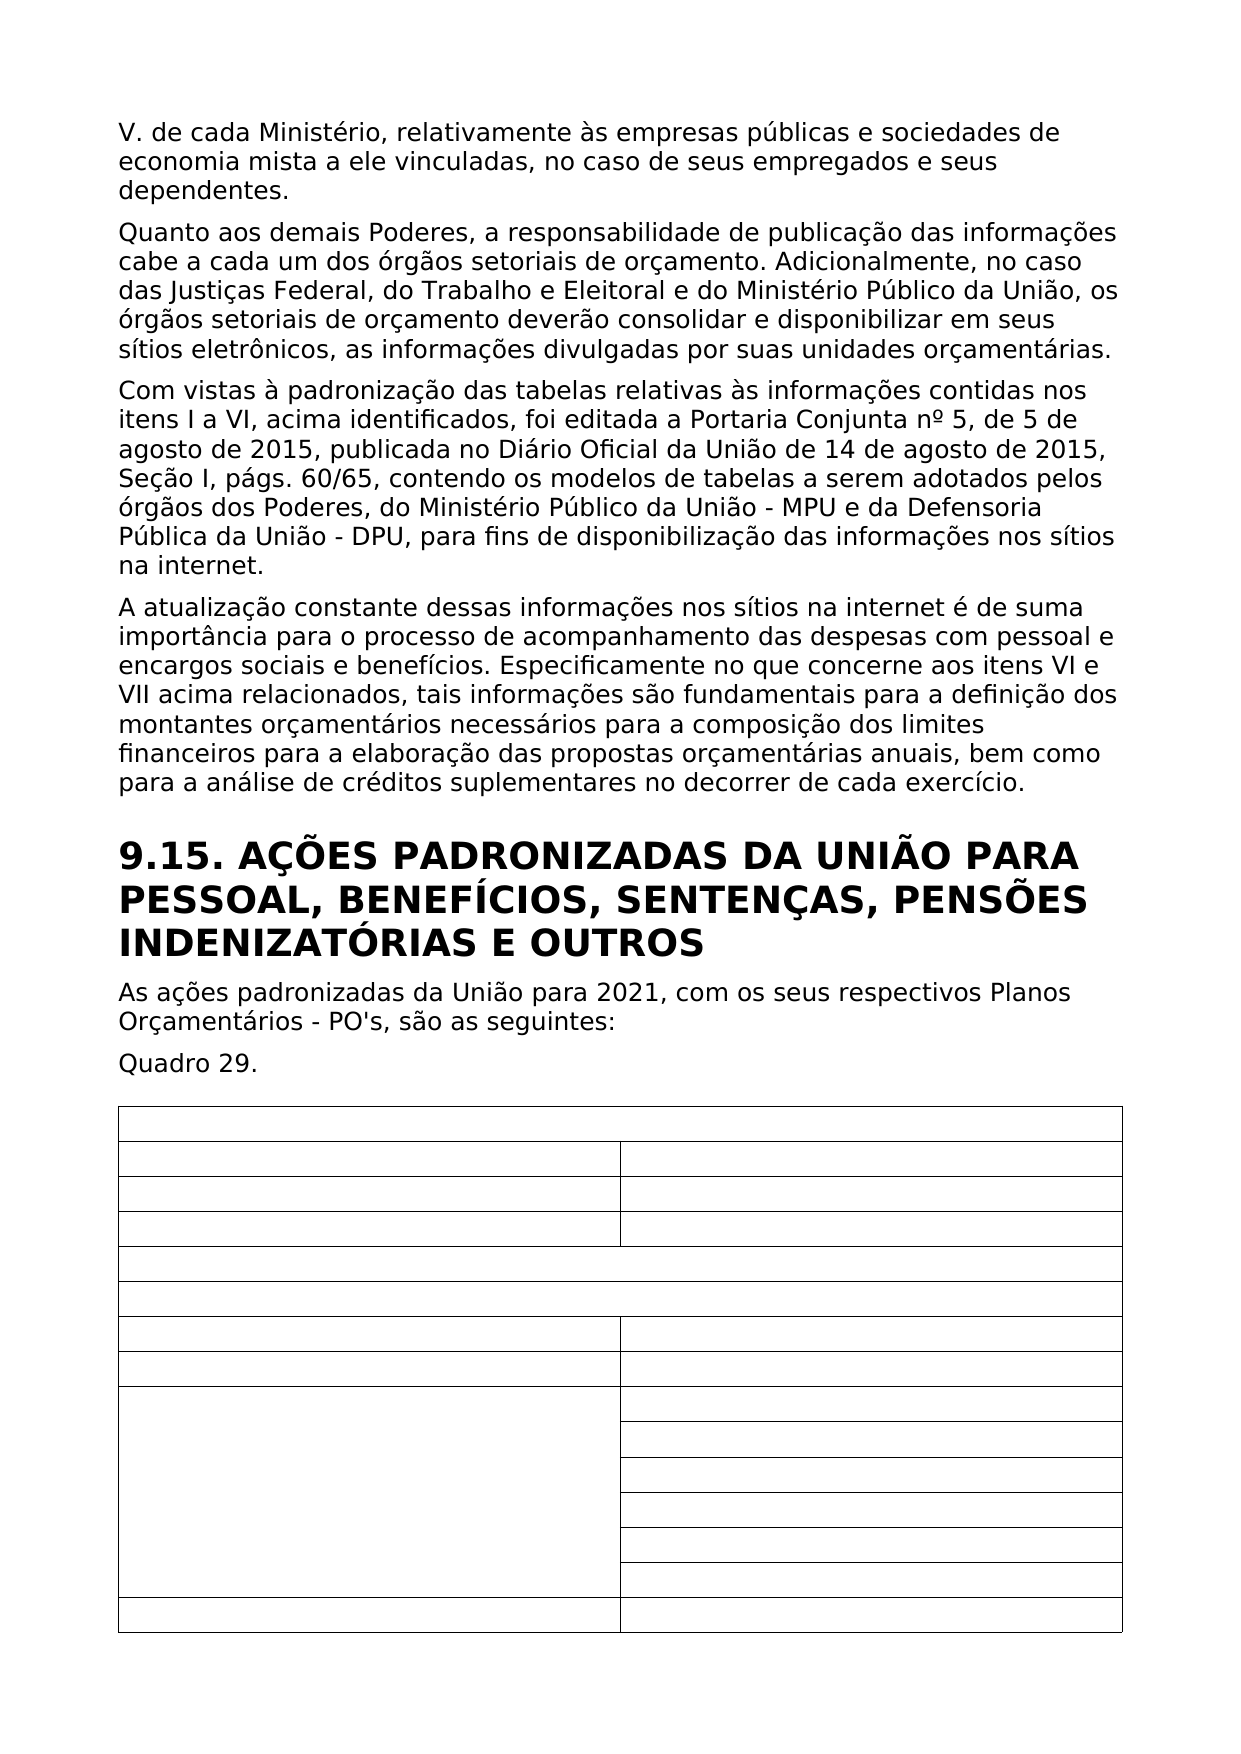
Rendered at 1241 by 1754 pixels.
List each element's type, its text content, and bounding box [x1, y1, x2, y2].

table_cell [119, 1317, 620, 1351]
text Quadro 29. [118, 1049, 1122, 1078]
table_cell [119, 1212, 620, 1246]
table_cell [119, 1247, 1122, 1281]
table_cell [621, 1458, 1122, 1492]
table_cell [621, 1598, 1122, 1632]
text As ações padronizadas da União para 2021, com os seus respectivos Planos Orçamentários - PO's, são as seguintes: [118, 978, 1122, 1037]
table_cell [621, 1563, 1122, 1597]
table_cell [621, 1528, 1122, 1562]
table_cell [621, 1422, 1122, 1457]
table_cell [119, 1142, 620, 1176]
table_header [119, 1107, 1122, 1141]
table_cell [621, 1493, 1122, 1527]
table_cell [621, 1142, 1122, 1176]
table_cell [119, 1177, 620, 1211]
table_cell [621, 1352, 1122, 1386]
text Quanto aos demais Poderes, a responsabilidade de publicação das informações cabe a cada um dos órgãos setoriais de orçamento. Adicionalmente, no caso das Justiças Federal, do Trabalho e Eleitoral e do Ministério Público da União, os órgãos setoriais de orçamento deverão consolidar e disponibilizar em seus sítios eletrônicos, as informações divulgadas por suas unidades orçamentárias. [118, 218, 1122, 364]
table_cell [119, 1352, 620, 1386]
table_cell [621, 1387, 1122, 1421]
text V. de cada Ministério, relativamente às empresas públicas e sociedades de economia mista a ele vinculadas, no caso de seus empregados e seus dependentes. [118, 118, 1122, 206]
table_cell [621, 1212, 1122, 1246]
subtitle 9.15. AÇÕES PADRONIZADAS DA UNIÃO PARA PESSOAL, BENEFÍCIOS, SENTENÇAS, PENSÕES INDENIZATÓRIAS E OUTROS [118, 835, 1122, 966]
table_cell [621, 1317, 1122, 1351]
text A atualização constante dessas informações nos sítios na internet é de suma importância para o processo de acompanhamento das despesas com pessoal e encargos sociais e benefícios. Especificamente no que concerne aos itens VI e VII acima relacionados, tais informações são fundamentais para a definição dos montantes orçamentários necessários para a composição dos limites financeiros para a elaboração das propostas orçamentárias anuais, bem como para a análise de créditos suplementares no decorrer de cada exercício. [118, 593, 1122, 797]
text Com vistas à padronização das tabelas relativas às informações contidas nos itens I a VI, acima identificados, foi editada a Portaria Conjunta nº 5, de 5 de agosto de 2015, publicada no Diário Oficial da União de 14 de agosto de 2015, Seção I, págs. 60/65, contendo os modelos de tabelas a serem adotados pelos órgãos dos Poderes, do Ministério Público da União - MPU e da Defensoria Pública da União - DPU, para fins de disponibilização das informações nos sítios na internet. [118, 376, 1122, 581]
table_cell [621, 1177, 1122, 1211]
table_cell [119, 1282, 1122, 1316]
table_cell [119, 1387, 620, 1597]
table_cell [119, 1598, 620, 1632]
